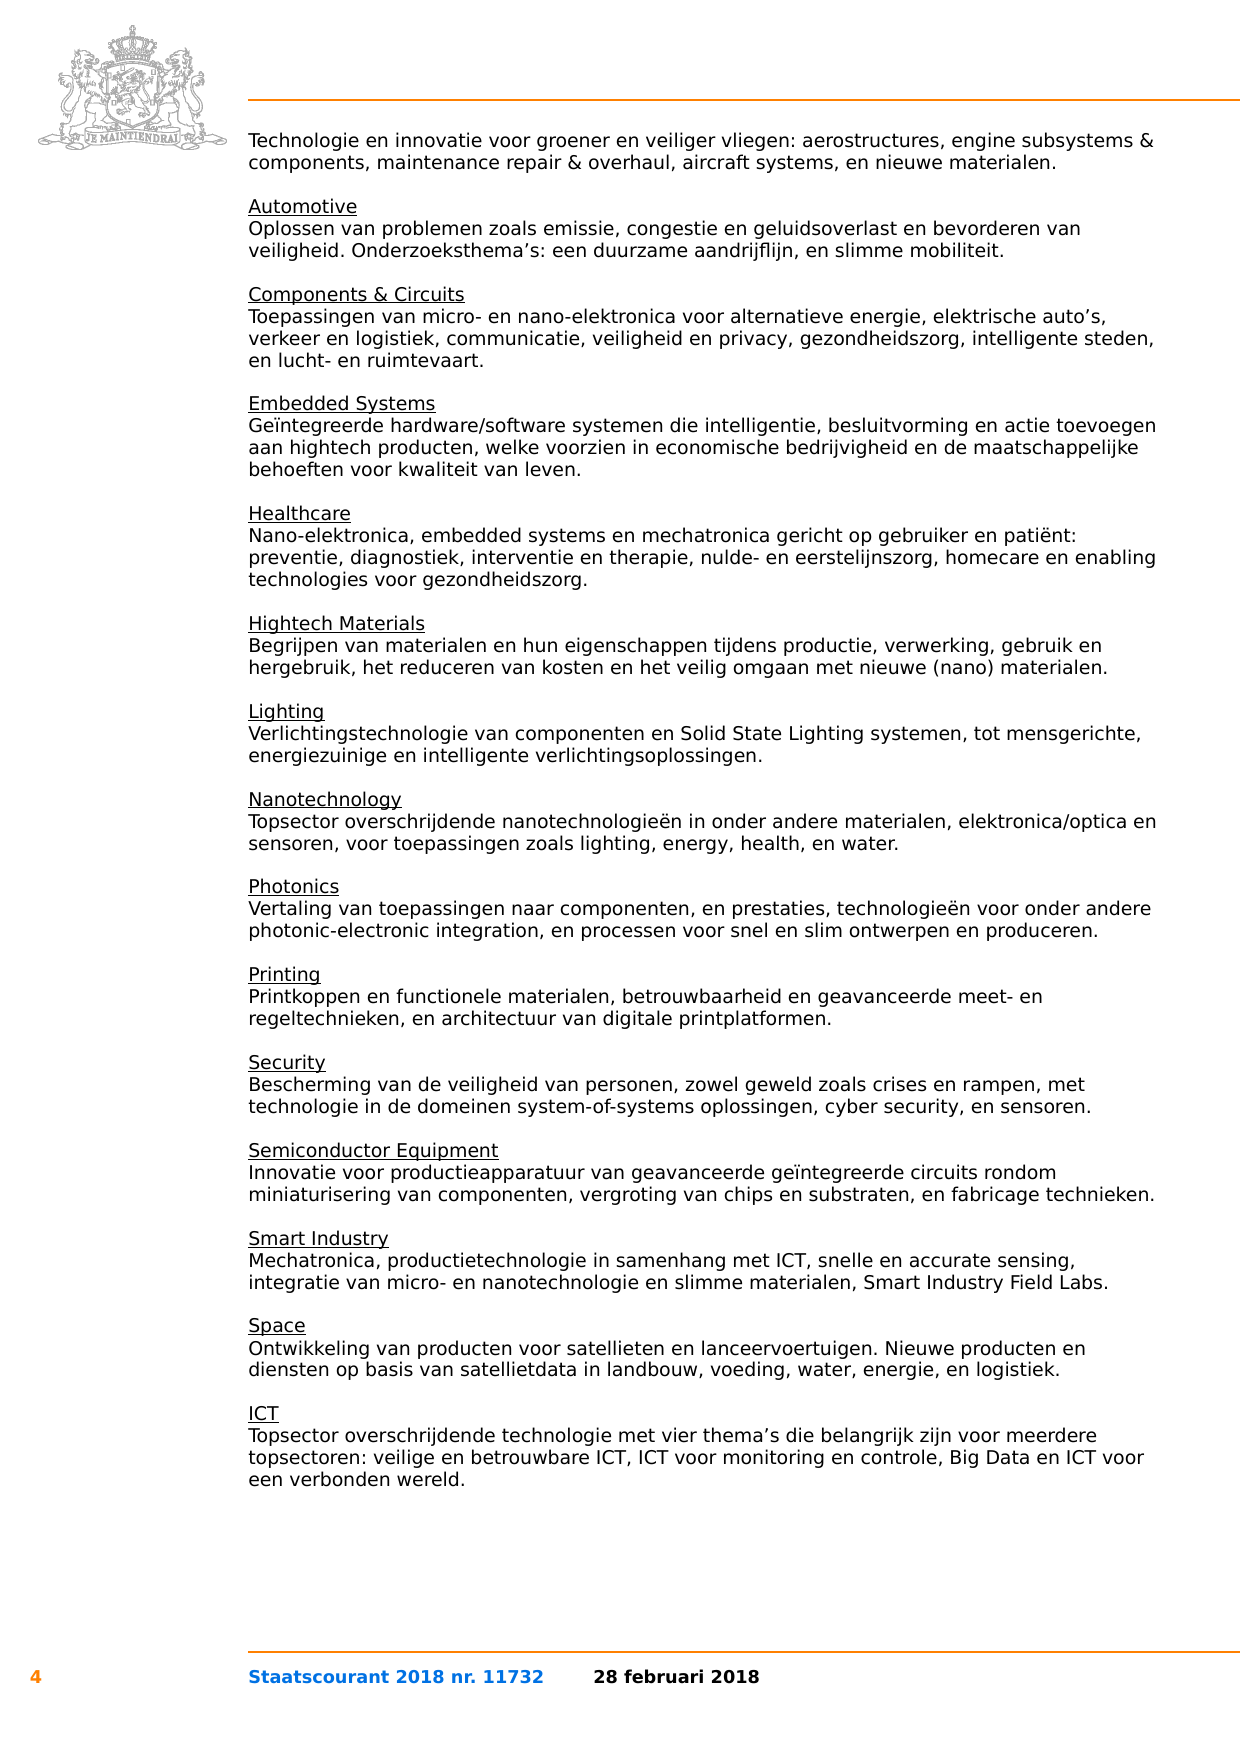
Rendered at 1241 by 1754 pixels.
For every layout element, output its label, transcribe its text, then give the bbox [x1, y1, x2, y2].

text Verlichtingstechnologie van componenten en Solid State Lighting systemen, tot mensgerichte, energiezuinige en intelligente verlichtingsoplossingen. [248, 723, 1163, 767]
text Photonics [248, 876, 1163, 898]
text Space [248, 1315, 1163, 1337]
text Smart Industry [248, 1228, 1163, 1249]
text Hightech Materials [248, 613, 1163, 635]
text Semiconductor Equipment [248, 1140, 1163, 1162]
text Begrijpen van materialen en hun eigenschappen tijdens productie, verwerking, gebruik en hergebruik, het reduceren van kosten en het veilig omgaan met nieuwe (nano) materialen. [248, 635, 1163, 679]
text Lighting [248, 701, 1163, 723]
text Components & Circuits [248, 283, 1163, 306]
text Bescherming van de veiligheid van personen, zowel geweld zoals crises en rampen, met technologie in de domeinen system-of-systems oplossingen, cyber security, en sensoren. [248, 1074, 1163, 1118]
text Healthcare [248, 503, 1163, 525]
text Automotive [248, 196, 1163, 218]
text Topsector overschrijdende technologie met vier thema’s die belangrijk zijn voor meerdere topsectoren: veilige en betrouwbare ICT, ICT voor monitoring en controle, Big Data en ICT voor een verbonden wereld. [248, 1425, 1163, 1491]
text ICT [248, 1403, 1163, 1425]
text Vertaling van toepassingen naar componenten, en prestaties, technologieën voor onder andere photonic-electronic integration, en processen voor snel en slim ontwerpen en produceren. [248, 898, 1163, 942]
text Printkoppen en functionele materialen, betrouwbaarheid en geavanceerde meet- en regeltechnieken, en architectuur van digitale printplatformen. [248, 986, 1163, 1030]
text Mechatronica, productietechnologie in samenhang met ICT, snelle en accurate sensing, integratie van micro- en nanotechnologie en slimme materialen, Smart Industry Field Labs. [248, 1249, 1163, 1293]
text Ontwikkeling van producten voor satellieten en lanceervoertuigen. Nieuwe producten en diensten op basis van satellietdata in landbouw, voeding, water, energie, en logistiek. [248, 1337, 1163, 1381]
text Topsector overschrijdende nanotechnologieën in onder andere materialen, elektronica/optica en sensoren, voor toepassingen zoals lighting, energy, health, en water. [248, 811, 1163, 854]
text Security [248, 1052, 1163, 1074]
picture [38, 25, 227, 150]
text Printing [248, 964, 1163, 986]
text Innovatie voor productieapparatuur van geavanceerde geïntegreerde circuits rondom miniaturisering van componenten, vergroting van chips en substraten, en fabricage technieken. [248, 1162, 1163, 1206]
text Geïntegreerde hardware/software systemen die intelligentie, besluitvorming en actie toevoegen aan hightech producten, welke voorzien in economische bedrijvigheid en de maatschappelijke behoeften voor kwaliteit van leven. [248, 415, 1163, 481]
text Toepassingen van micro- en nano-elektronica voor alternatieve energie, elektrische auto’s, verkeer en logistiek, communicatie, veiligheid en privacy, gezondheidszorg, intelligente steden, en lucht- en ruimtevaart. [248, 306, 1163, 371]
text Oplossen van problemen zoals emissie, congestie en geluidsoverlast en bevorderen van veiligheid. Onderzoeksthema’s: een duurzame aandrijflijn, en slimme mobiliteit. [248, 218, 1163, 262]
text Embedded Systems [248, 393, 1163, 415]
text Technologie en innovatie voor groener en veiliger vliegen: aerostructures, engine subsystems & components, maintenance repair & overhaul, aircraft systems, en nieuwe materialen. [248, 130, 1163, 174]
text Nano-elektronica, embedded systems en mechatronica gericht op gebruiker en patiënt: preventie, diagnostiek, interventie en therapie, nulde- en eerstelijnszorg, homecare en enabling technologies voor gezondheidszorg. [248, 525, 1163, 591]
text Nanotechnology [248, 788, 1163, 811]
